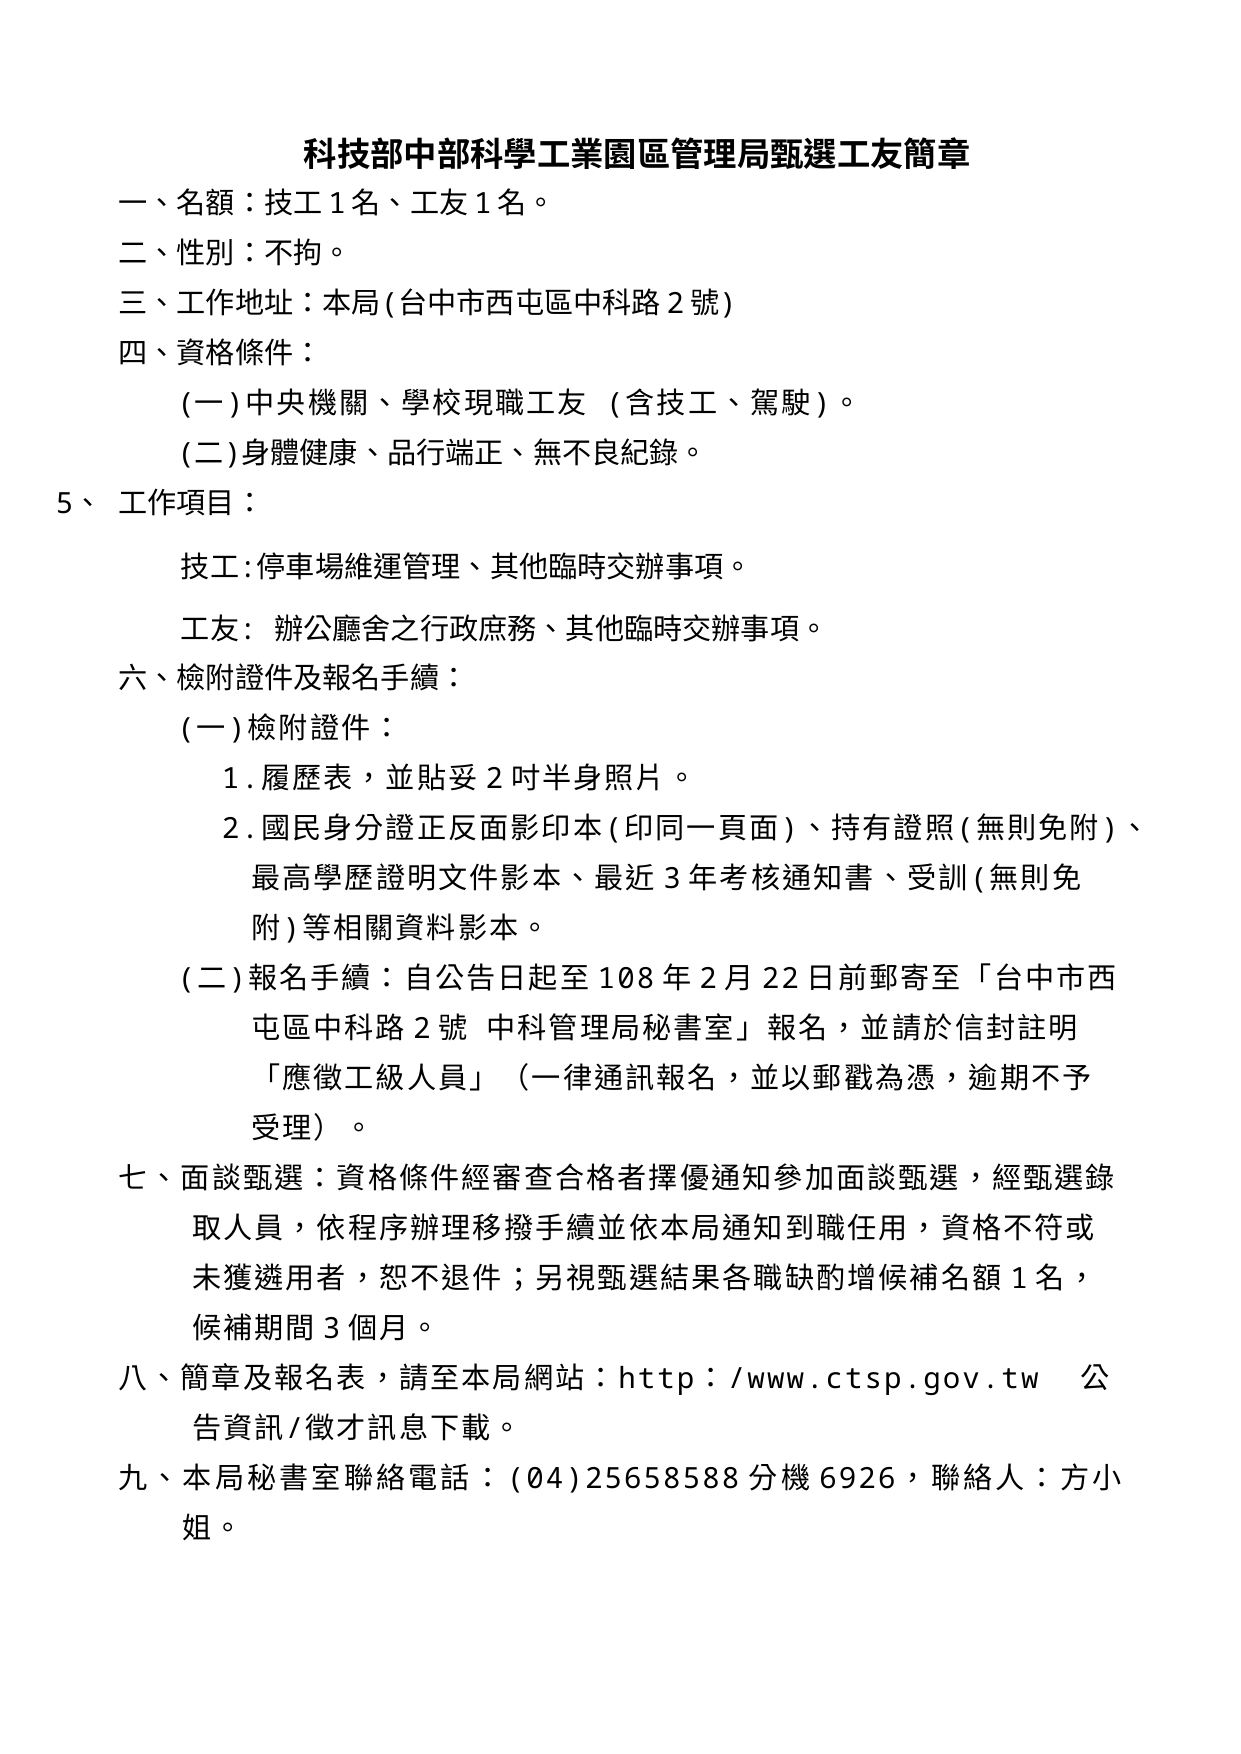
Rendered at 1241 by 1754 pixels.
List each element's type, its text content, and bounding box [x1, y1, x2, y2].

list 工作項目： [56, 473, 1122, 523]
text 工友: 辦公廳舍之行政庶務、其他臨時交辦事項。 [181, 586, 1122, 648]
text (二)身體健康、品行端正、無不良紀錄。 [177, 423, 1122, 473]
text 八、簡章及報名表，請至本局網站：http：/www.ctsp.gov.tw 公告資訊/徵才訊息下載。 [118, 1348, 1122, 1448]
text 四、資格條件： [118, 323, 1122, 373]
text 一、名額：技工1名、工友1名。 [118, 173, 1122, 223]
text 2.國民身分證正反面影印本(印同一頁面)、持有證照(無則免附)、最高學歷證明文件影本、最近3年考核通知書、受訓(無則免附)等相關資料影本。 [222, 798, 1122, 948]
text 三、工作地址：本局(台中市西屯區中科路2號) [118, 273, 1122, 323]
text 七、面談甄選：資格條件經審查合格者擇優通知參加面談甄選，經甄選錄取人員，依程序辦理移撥手續並依本局通知到職任用，資格不符或未獲遴用者，恕不退件；另視甄選結果各職缺酌增候補名額1名，候補期間3個月。 [118, 1148, 1122, 1348]
text 六、檢附證件及報名手續： [118, 648, 1122, 698]
text (一)中央機關、學校現職工友 (含技工、駕駛)。 [177, 373, 1122, 423]
text 1.履歷表，並貼妥2吋半身照片。 [222, 748, 1122, 798]
text 二、性別：不拘。 [118, 223, 1122, 273]
text (一)檢附證件： [177, 698, 1122, 748]
text (二)報名手續：自公告日起至108年2月22日前郵寄至「台中市西屯區中科路2號 中科管理局秘書室」報名，並請於信封註明「應徵工級人員」（一律通訊報名，並以郵戳為憑，逾期不予受理）。 [177, 948, 1122, 1148]
text 九、本局秘書室聯絡電話：(04)25658588分機6926，聯絡人：方小姐。 [118, 1448, 1122, 1548]
text 技工:停車場維運管理、其他臨時交辦事項。 [181, 523, 1122, 586]
text 科技部中部科學工業園區管理局甄選工友簡章 [118, 111, 1122, 173]
